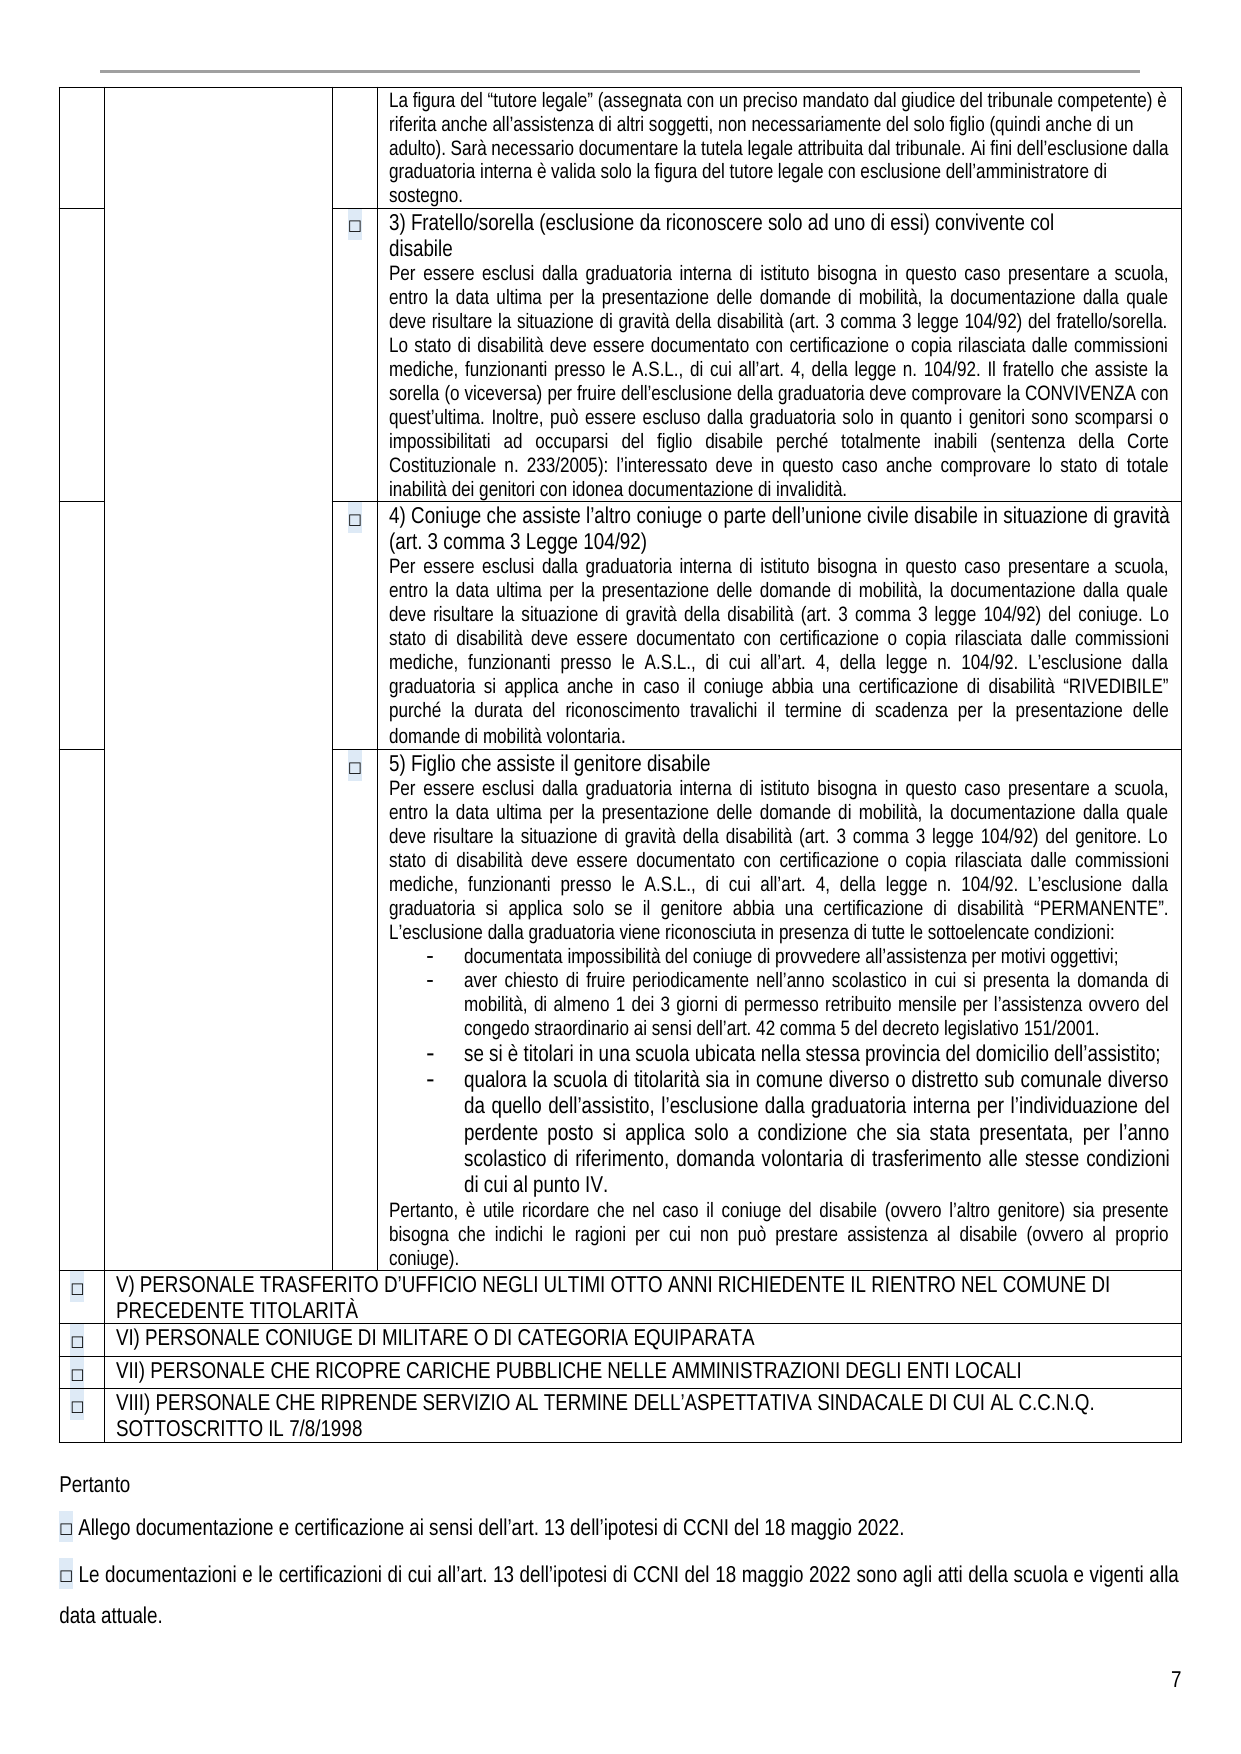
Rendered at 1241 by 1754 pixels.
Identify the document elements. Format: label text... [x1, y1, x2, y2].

text Pertanto [59, 1471, 1181, 1498]
text ☐ Allego documentazione e certificazione ai sensi dell’art. 13 dell’ipotesi di CCNI del 18 maggio 2022. [59, 1511, 1181, 1542]
table_cell ☐ [60, 1389, 104, 1442]
table_cell [105, 88, 332, 1269]
table_cell [60, 502, 104, 748]
table_cell ☐ [60, 1357, 104, 1388]
table_cell VIII) PERSONALE CHE RIPRENDE SERVIZIO AL TERMINE DELL’ASPETTATIVA SINDACALE DI CUI AL C.C.N.Q. SOTTOSCRITTO IL 7/8/1998 [105, 1389, 1181, 1442]
table_cell [60, 750, 104, 1269]
table_cell [60, 88, 104, 207]
table_cell ☐ [333, 502, 377, 748]
text ☐ Le documentazioni e le certificazioni di cui all’art. 13 dell’ipotesi di CCNI del 18 maggio 2022 sono agli atti della scuola e vigenti alla data attuale. [59, 1558, 1181, 1628]
table_cell ☐ [333, 209, 377, 501]
table_cell ☐ [60, 1271, 104, 1323]
table_cell 3) Fratello/sorella (esclusione da riconoscere solo ad uno di essi) convivente col disabile Per essere esclusi dalla graduatoria interna di istituto bisogna in questo caso presentare a scuola, entro la data ultima per la presentazione delle domande di mobilità, la documentazione dalla quale deve risultare la situazione di gravità della disabilità (art. 3 comma 3 legge 104/92) del fratello/sorella. Lo stato di disabilità deve essere documentato con certificazione o copia rilasciata dalle commissioni mediche, funzionanti presso le A.S.L., di cui all’art. 4, della legge n. 104/92. Il fratello che assiste la sorella (o viceversa) per fruire dell’esclusione della graduatoria deve comprovare la CONVIVENZA con quest’ultima. Inoltre, può essere escluso dalla graduatoria solo in quanto i genitori sono scomparsi o impossibilitati ad occuparsi del figlio disabile perché totalmente inabili (sentenza della Corte Costituzionale n. 233/2005): l’interessato deve in questo caso anche comprovare lo stato di totale inabilità dei genitori con idonea documentazione di invalidità. [378, 209, 1181, 501]
table_cell ☐ [60, 1324, 104, 1356]
table_cell VI) PERSONALE CONIUGE DI MILITARE O DI CATEGORIA EQUIPARATA [105, 1324, 1181, 1356]
table_cell V) PERSONALE TRASFERITO D’UFFICIO NEGLI ULTIMI OTTO ANNI RICHIEDENTE IL RIENTRO NEL COMUNE DI PRECEDENTE TITOLARITÀ [105, 1271, 1181, 1323]
table_cell 5) Figlio che assiste il genitore disabile Per essere esclusi dalla graduatoria interna di istituto bisogna in questo caso presentare a scuola, entro la data ultima per la presentazione delle domande di mobilità, la documentazione dalla quale deve risultare la situazione di gravità della disabilità (art. 3 comma 3 legge 104/92) del genitore. Lo stato di disabilità deve essere documentato con certificazione o copia rilasciata dalle commissioni mediche, funzionanti presso le A.S.L., di cui all’art. 4, della legge n. 104/92. L’esclusione dalla graduatoria si applica solo se il genitore abbia una certificazione di disabilità “PERMANENTE”. L’esclusione dalla graduatoria viene riconosciuta in presenza di tutte le sottoelencate condizioni: documentata impossibilità del coniuge di provvedere all’assistenza per motivi oggettivi; aver chiesto di fruire periodicamente nell’anno scolastico in cui si presenta la domanda di mobilità, di almeno 1 dei 3 giorni di permesso retribuito mensile per l’assistenza ovvero del congedo straordinario ai sensi dell’art. 42 comma 5 del decreto legislativo 151/2001. se si è titolari in una scuola ubicata nella stessa provincia del domicilio dell’assistito; qualora la scuola di titolarità sia in comune diverso o distretto sub comunale diverso da quello dell’assistito, l’esclusione dalla graduatoria interna per l’individuazione del perdente posto si applica solo a condizione che sia stata presentata, per l’anno scolastico di riferimento, domanda volontaria di trasferimento alle stesse condizioni di cui al punto IV. Pertanto, è utile ricordare che nel caso il coniuge del disabile (ovvero l’altro genitore) sia presente bisogna che indichi le ragioni per cui non può prestare assistenza al disabile (ovvero al proprio coniuge). [378, 750, 1181, 1269]
table_cell ☐ [333, 750, 377, 1269]
table_cell [60, 209, 104, 501]
table_cell [333, 88, 377, 207]
table_cell 4) Coniuge che assiste l’altro coniuge o parte dell’unione civile disabile in situazione di gravità (art. 3 comma 3 Legge 104/92) Per essere esclusi dalla graduatoria interna di istituto bisogna in questo caso presentare a scuola, entro la data ultima per la presentazione delle domande di mobilità, la documentazione dalla quale deve risultare la situazione di gravità della disabilità (art. 3 comma 3 legge 104/92) del coniuge. Lo stato di disabilità deve essere documentato con certificazione o copia rilasciata dalle commissioni mediche, funzionanti presso le A.S.L., di cui all’art. 4, della legge n. 104/92. L’esclusione dalla graduatoria si applica anche in caso il coniuge abbia una certificazione di disabilità “RIVEDIBILE” purché la durata del riconoscimento travalichi il termine di scadenza per la presentazione delle domande di mobilità volontaria. [378, 502, 1181, 748]
table_cell VII) PERSONALE CHE RICOPRE CARICHE PUBBLICHE NELLE AMMINISTRAZIONI DEGLI ENTI LOCALI [105, 1357, 1181, 1388]
table_cell La figura del “tutore legale” (assegnata con un preciso mandato dal giudice del tribunale competente) è riferita anche all’assistenza di altri soggetti, non necessariamente del solo figlio (quindi anche di un adulto). Sarà necessario documentare la tutela legale attribuita dal tribunale. Ai fini dell’esclusione dalla graduatoria interna è valida solo la figura del tutore legale con esclusione dell’amministratore di sostegno. [378, 88, 1181, 207]
